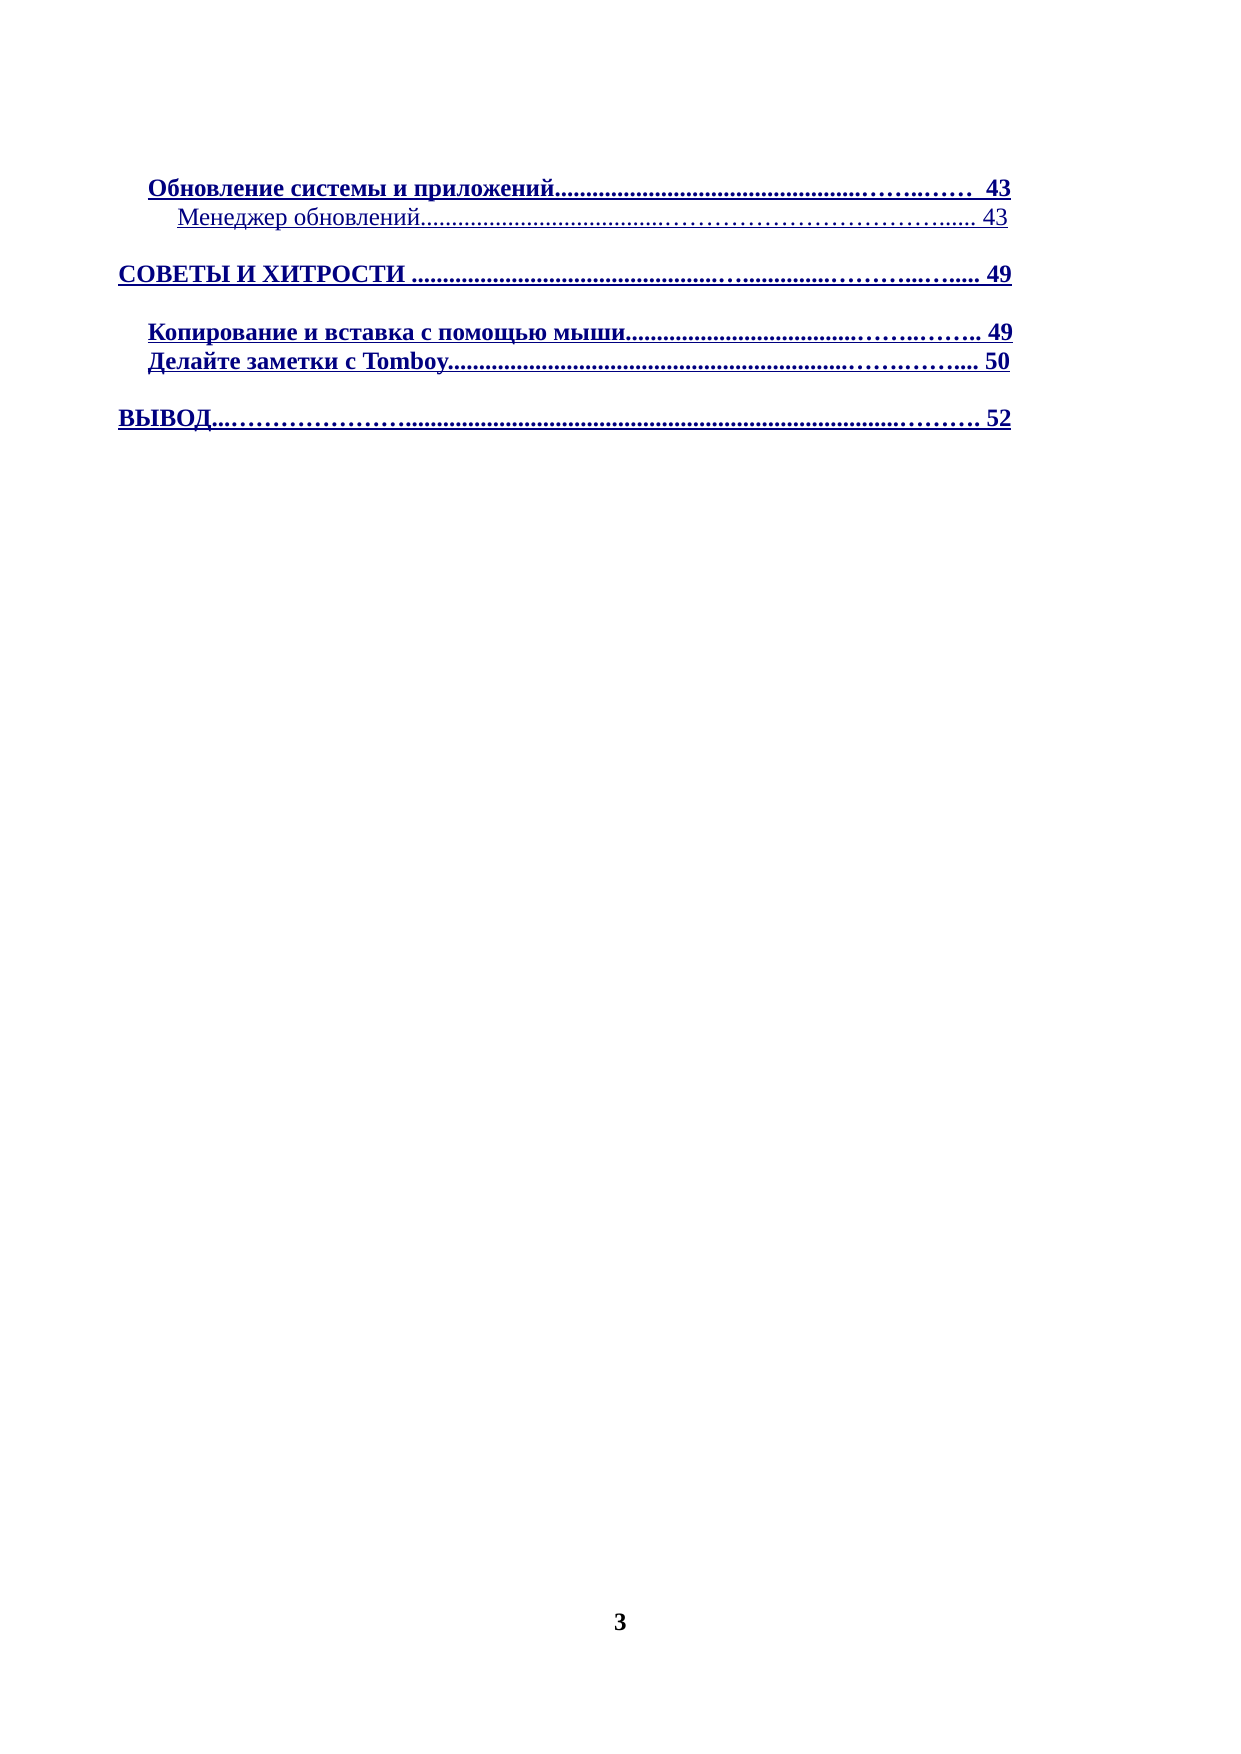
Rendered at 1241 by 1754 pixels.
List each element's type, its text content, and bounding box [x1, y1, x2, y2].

text Копирование и вставка с помощью мыши.....................................……..…….. 49 Делайте заметки с Tomboy................................................................…….…….... 50 [148, 288, 1122, 374]
text Менеджер обновлений.......................................……………………………...... 43 [177, 202, 1122, 231]
text Обновление системы и приложений.................................................……..…… 43 [148, 144, 1122, 202]
text ВЫВОД...…………………...............................................................................………. 52 [118, 374, 1122, 432]
text СОВЕТЫ И ХИТРОСТИ .................................................…..............………...…..... 49 [118, 231, 1122, 288]
